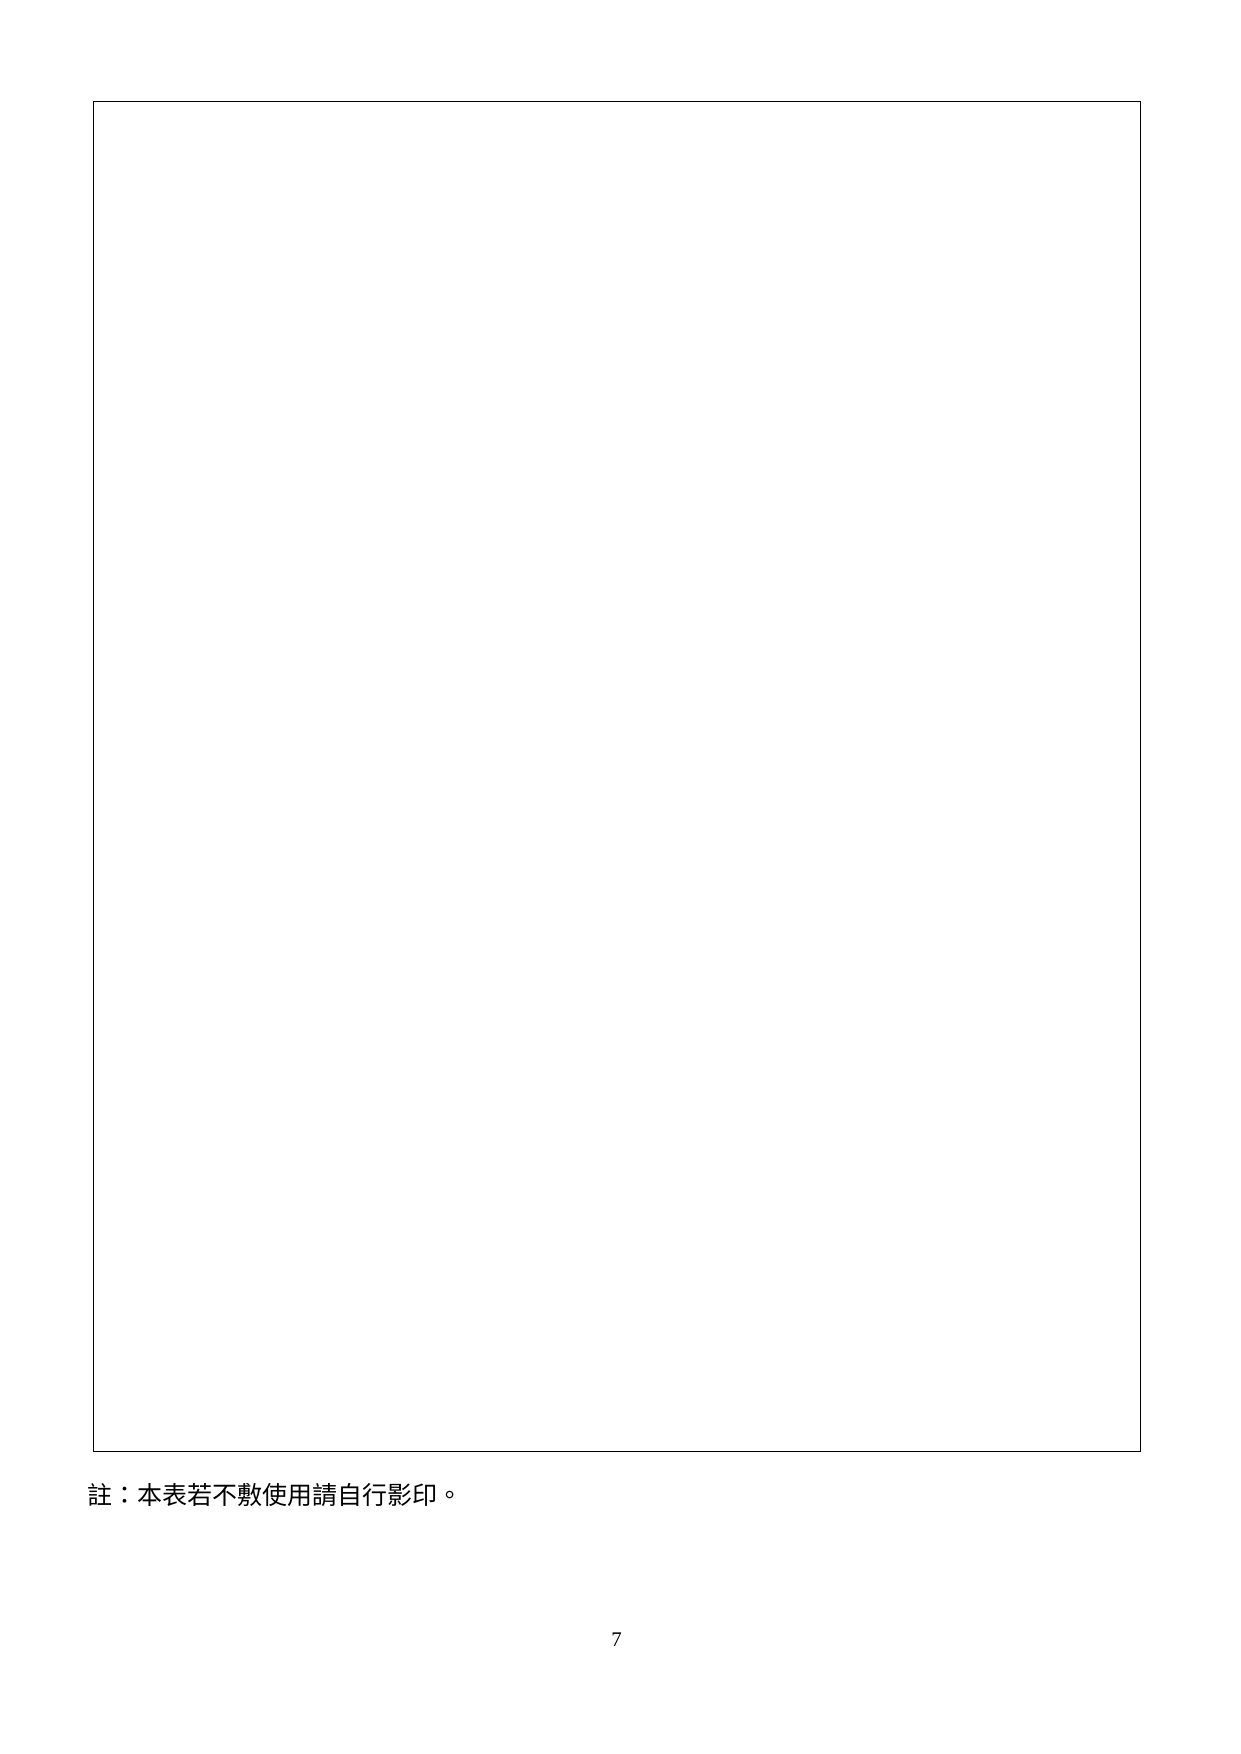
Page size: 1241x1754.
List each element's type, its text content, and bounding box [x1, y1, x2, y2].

table_header [94, 102, 1140, 1451]
text 註：本表若不敷使用請自行影印。 [87, 1452, 1137, 1514]
